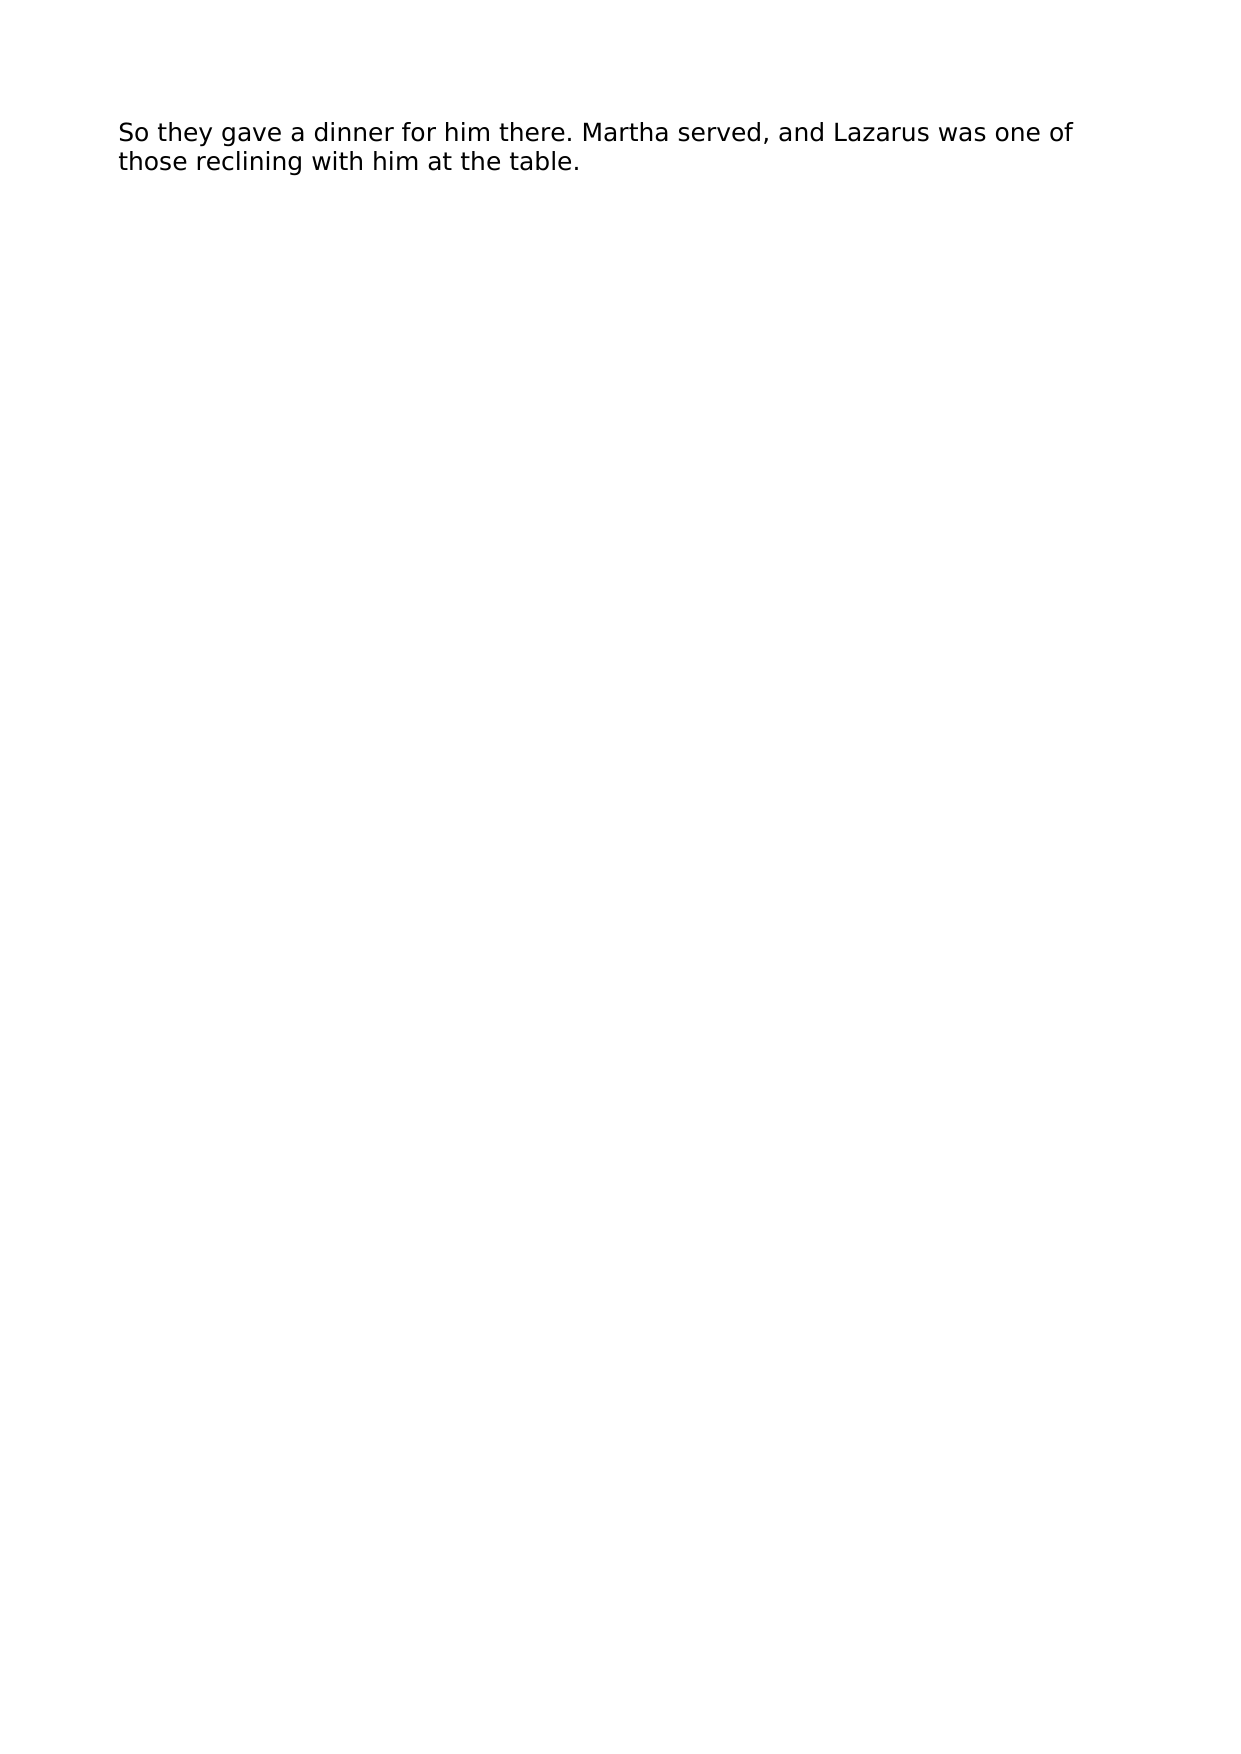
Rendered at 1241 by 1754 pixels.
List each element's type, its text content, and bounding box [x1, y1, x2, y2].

text So they gave a dinner for him there. Martha served, and Lazarus was one of those reclining with him at the table. [118, 118, 1122, 176]
